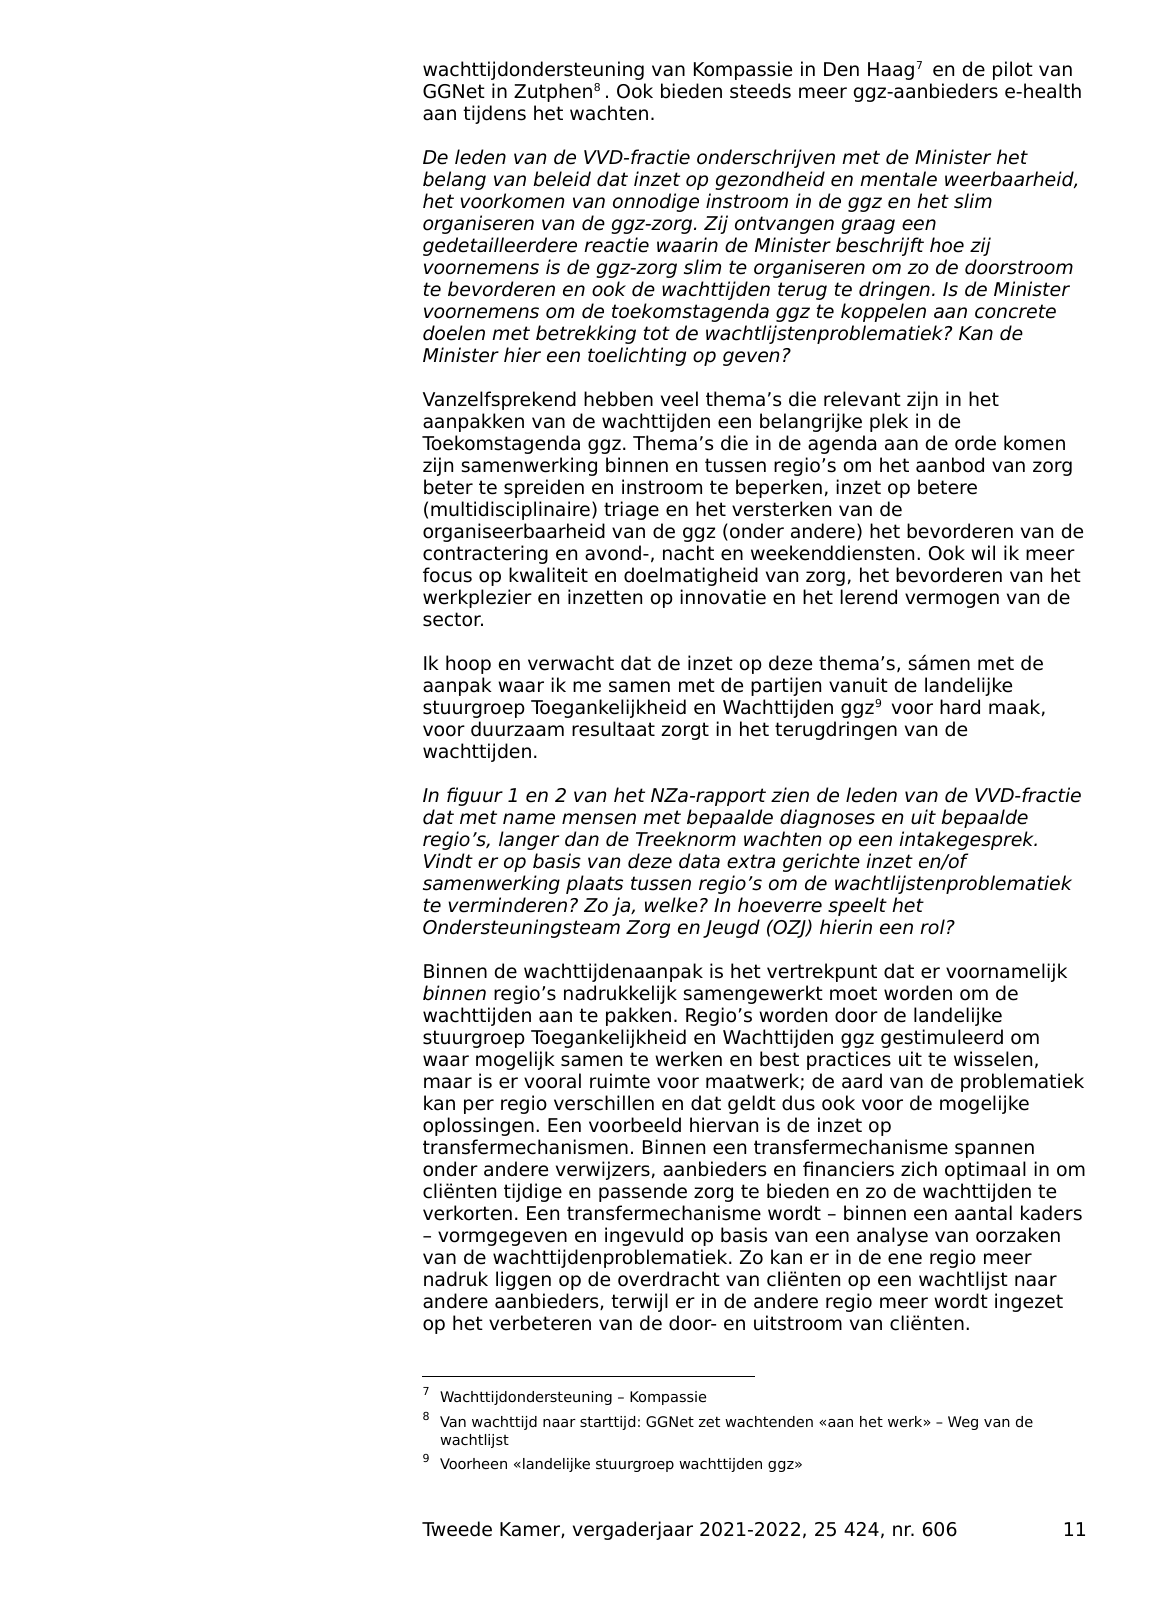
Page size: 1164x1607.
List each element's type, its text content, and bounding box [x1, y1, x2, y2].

text Voorheen «landelijke stuurgroep wachttijden ggz» [422, 1452, 1087, 1474]
text wachttijdondersteuning van Kompassie in Den Haag en de pilot van GGNet in Zutphen. Ook bieden steeds meer ggz-aanbieders e-health aan tijdens het wachten. [422, 59, 1087, 125]
text Binnen de wachttijdenaanpak is het vertrekpunt dat er voornamelijk binnen regio’s nadrukkelijk samengewerkt moet worden om de wachttijden aan te pakken. Regio’s worden door de landelijke stuurgroep Toegankelijkheid en Wachttijden ggz gestimuleerd om waar mogelijk samen te werken en best practices uit te wisselen, maar is er vooral ruimte voor maatwerk; de aard van de problematiek kan per regio verschillen en dat geldt dus ook voor de mogelijke oplossingen. Een voorbeeld hiervan is de inzet op transfermechanismen. Binnen een transfermechanisme spannen onder andere verwijzers, aanbieders en financiers zich optimaal in om cliënten tijdige en passende zorg te bieden en zo de wachttijden te verkorten. Een transfermechanisme wordt – binnen een aantal kaders – vormgegeven en ingevuld op basis van een analyse van oorzaken van de wachttijdenproblematiek. Zo kan er in de ene regio meer nadruk liggen op de overdracht van cliënten op een wachtlijst naar andere aanbieders, terwijl er in de andere regio meer wordt ingezet op het verbeteren van de door- en uitstroom van cliënten. [422, 961, 1087, 1335]
text Wachttijdondersteuning – Kompassie [422, 1385, 1087, 1407]
text In figuur 1 en 2 van het NZa-rapport zien de leden van de VVD-fractie dat met name mensen met bepaalde diagnoses en uit bepaalde regio’s, langer dan de Treeknorm wachten op een intakegesprek. Vindt er op basis van deze data extra gerichte inzet en/of samenwerking plaats tussen regio’s om de wachtlijstenproblematiek te verminderen? Zo ja, welke? In hoeverre speelt het Ondersteuningsteam Zorg en Jeugd (OZJ) hierin een rol? [422, 785, 1087, 939]
text Vanzelfsprekend hebben veel thema’s die relevant zijn in het aanpakken van de wachttijden een belangrijke plek in de Toekomstagenda ggz. Thema’s die in de agenda aan de orde komen zijn samenwerking binnen en tussen regio’s om het aanbod van zorg beter te spreiden en instroom te beperken, inzet op betere (multidisciplinaire) triage en het versterken van de organiseerbaarheid van de ggz (onder andere) het bevorderen van de contractering en avond-, nacht en weekenddiensten. Ook wil ik meer focus op kwaliteit en doelmatigheid van zorg, het bevorderen van het werkplezier en inzetten op innovatie en het lerend vermogen van de sector. [422, 389, 1087, 631]
text De leden van de VVD-fractie onderschrijven met de Minister het belang van beleid dat inzet op gezondheid en mentale weerbaarheid, het voorkomen van onnodige instroom in de ggz en het slim organiseren van de ggz-zorg. Zij ontvangen graag een gedetailleerdere reactie waarin de Minister beschrijft hoe zij voornemens is de ggz-zorg slim te organiseren om zo de doorstroom te bevorderen en ook de wachttijden terug te dringen. Is de Minister voornemens om de toekomstagenda ggz te koppelen aan concrete doelen met betrekking tot de wachtlijstenproblematiek? Kan de Minister hier een toelichting op geven? [422, 147, 1087, 367]
text Ik hoop en verwacht dat de inzet op deze thema’s, sámen met de aanpak waar ik me samen met de partijen vanuit de landelijke stuurgroep Toegankelijkheid en Wachttijden ggz voor hard maak, voor duurzaam resultaat zorgt in het terugdringen van de wachttijden. [422, 653, 1087, 763]
text Van wachttijd naar starttijd: GGNet zet wachtenden «aan het werk» – Weg van de wachtlijst [422, 1410, 1087, 1449]
